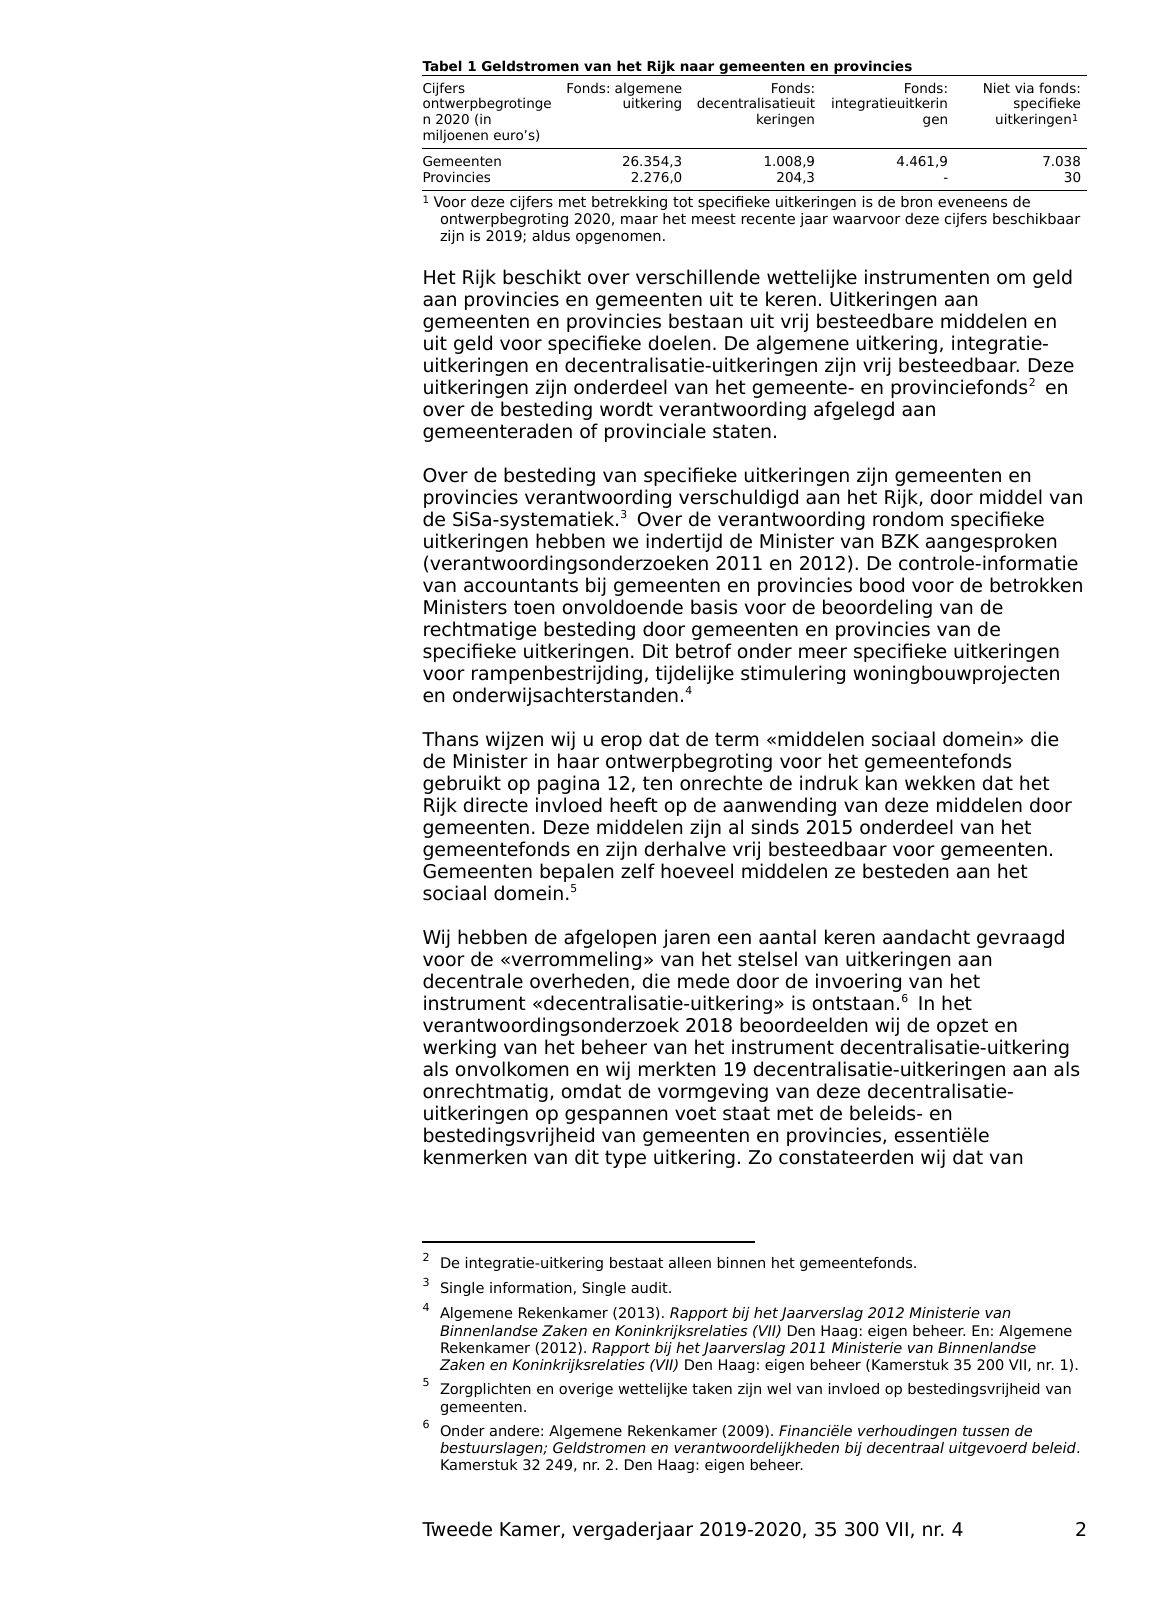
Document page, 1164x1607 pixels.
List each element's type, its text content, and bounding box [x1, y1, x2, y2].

table_cell 1.008,9 [688, 149, 821, 169]
text Algemene Rekenkamer (2013). Rapport bij het Jaarverslag 2012 Ministerie van Binnenlandse Zaken en Koninkrijksrelaties (VII) Den Haag: eigen beheer. En: Algemene Rekenkamer (2012). Rapport bij het Jaarverslag 2011 Ministerie van Binnenlandse Zaken en Koninkrijksrelaties (VII) Den Haag: eigen beheer (Kamerstuk 35 200 VII, nr. 1). [422, 1301, 1087, 1374]
table_cell Gemeenten [422, 149, 555, 169]
table_cell 1 Voor deze cijfers met betrekking tot specifieke uitkeringen is de bron eveneens de ontwerpbegroting 2020, maar het meest recente jaar waarvoor deze cijfers beschikbaar zijn is 2019; aldus opgenomen. [422, 191, 1087, 244]
text Over de besteding van specifieke uitkeringen zijn gemeenten en provincies verantwoording verschuldigd aan het Rijk, door middel van de SiSa-systematiek. Over de verantwoording rondom specifieke uitkeringen hebben we indertijd de Minister van BZK aangesproken (verantwoordingsonderzoeken 2011 en 2012). De controle-informatie van accountants bij gemeenten en provincies bood voor de betrokken Ministers toen onvoldoende basis voor de beoordeling van de rechtmatige besteding door gemeenten en provincies van de specifieke uitkeringen. Dit betrof onder meer specifieke uitkeringen voor rampenbestrijding, tijdelijke stimulering woningbouwprojecten en onderwijsachterstanden. [422, 465, 1087, 707]
table_cell 30 [954, 170, 1087, 190]
table_cell Cijfers ontwerpbegrotingen 2020 (in miljoenen euro’s) [422, 76, 555, 148]
text Wij hebben de afgelopen jaren een aantal keren aandacht gevraagd voor de «verrommeling» van het stelsel van uitkeringen aan decentrale overheden, die mede door de invoering van het instrument «decentralisatie-uitkering» is ontstaan. In het verantwoordingsonderzoek 2018 beoordeelden wij de opzet en werking van het beheer van het instrument decentralisatie-uitkering als onvolkomen en wij merkten 19 decentralisatie-uitkeringen aan als onrechtmatig, omdat de vormgeving van deze decentralisatie-uitkeringen op gespannen voet staat met de beleids- en bestedingsvrijheid van gemeenten en provincies, essentiële kenmerken van dit type uitkering. Zo constateerden wij dat van [422, 927, 1087, 1168]
table_cell Niet via fonds: specifieke uitkeringen1 [954, 76, 1087, 148]
table_cell Provincies [422, 170, 555, 190]
text Zorgplichten en overige wettelijke taken zijn wel van invloed op bestedingsvrijheid van gemeenten. [422, 1377, 1087, 1416]
table_header Tabel 1 Geldstromen van het Rijk naar gemeenten en provincies [422, 59, 1087, 75]
text Onder andere: Algemene Rekenkamer (2009). Financiële verhoudingen tussen de bestuurslagen; Geldstromen en verantwoordelijkheden bij decentraal uitgevoerd beleid. Kamerstuk 32 249, nr. 2. Den Haag: eigen beheer. [422, 1418, 1087, 1474]
text Single information, Single audit. [422, 1276, 1087, 1298]
table_cell Fonds: integratieuitkeringen [821, 76, 954, 148]
table_cell 204,3 [688, 170, 821, 190]
table_cell 2.276,0 [555, 170, 688, 190]
table_cell 7.038 [954, 149, 1087, 169]
table_cell Fonds: decentralisatieuitkeringen [688, 76, 821, 148]
table_cell - [821, 170, 954, 190]
text Thans wijzen wij u erop dat de term «middelen sociaal domein» die de Minister in haar ontwerpbegroting voor het gemeentefonds gebruikt op pagina 12, ten onrechte de indruk kan wekken dat het Rijk directe invloed heeft op de aanwending van deze middelen door gemeenten. Deze middelen zijn al sinds 2015 onderdeel van het gemeentefonds en zijn derhalve vrij besteedbaar voor gemeenten. Gemeenten bepalen zelf hoeveel middelen ze besteden aan het sociaal domein. [422, 729, 1087, 904]
table_cell Fonds: algemene uitkering [555, 76, 688, 148]
text Het Rijk beschikt over verschillende wettelijke instrumenten om geld aan provincies en gemeenten uit te keren. Uitkeringen aan gemeenten en provincies bestaan uit vrij besteedbare middelen en uit geld voor specifieke doelen. De algemene uitkering, integratie-uitkeringen en decentralisatie-uitkeringen zijn vrij besteedbaar. Deze uitkeringen zijn onderdeel van het gemeente- en provinciefonds en over de besteding wordt verantwoording afgelegd aan gemeenteraden of provinciale staten. [422, 267, 1087, 443]
table_cell 4.461,9 [821, 149, 954, 169]
table_cell 26.354,3 [555, 149, 688, 169]
text De integratie-uitkering bestaat alleen binnen het gemeentefonds. [422, 1251, 1087, 1273]
